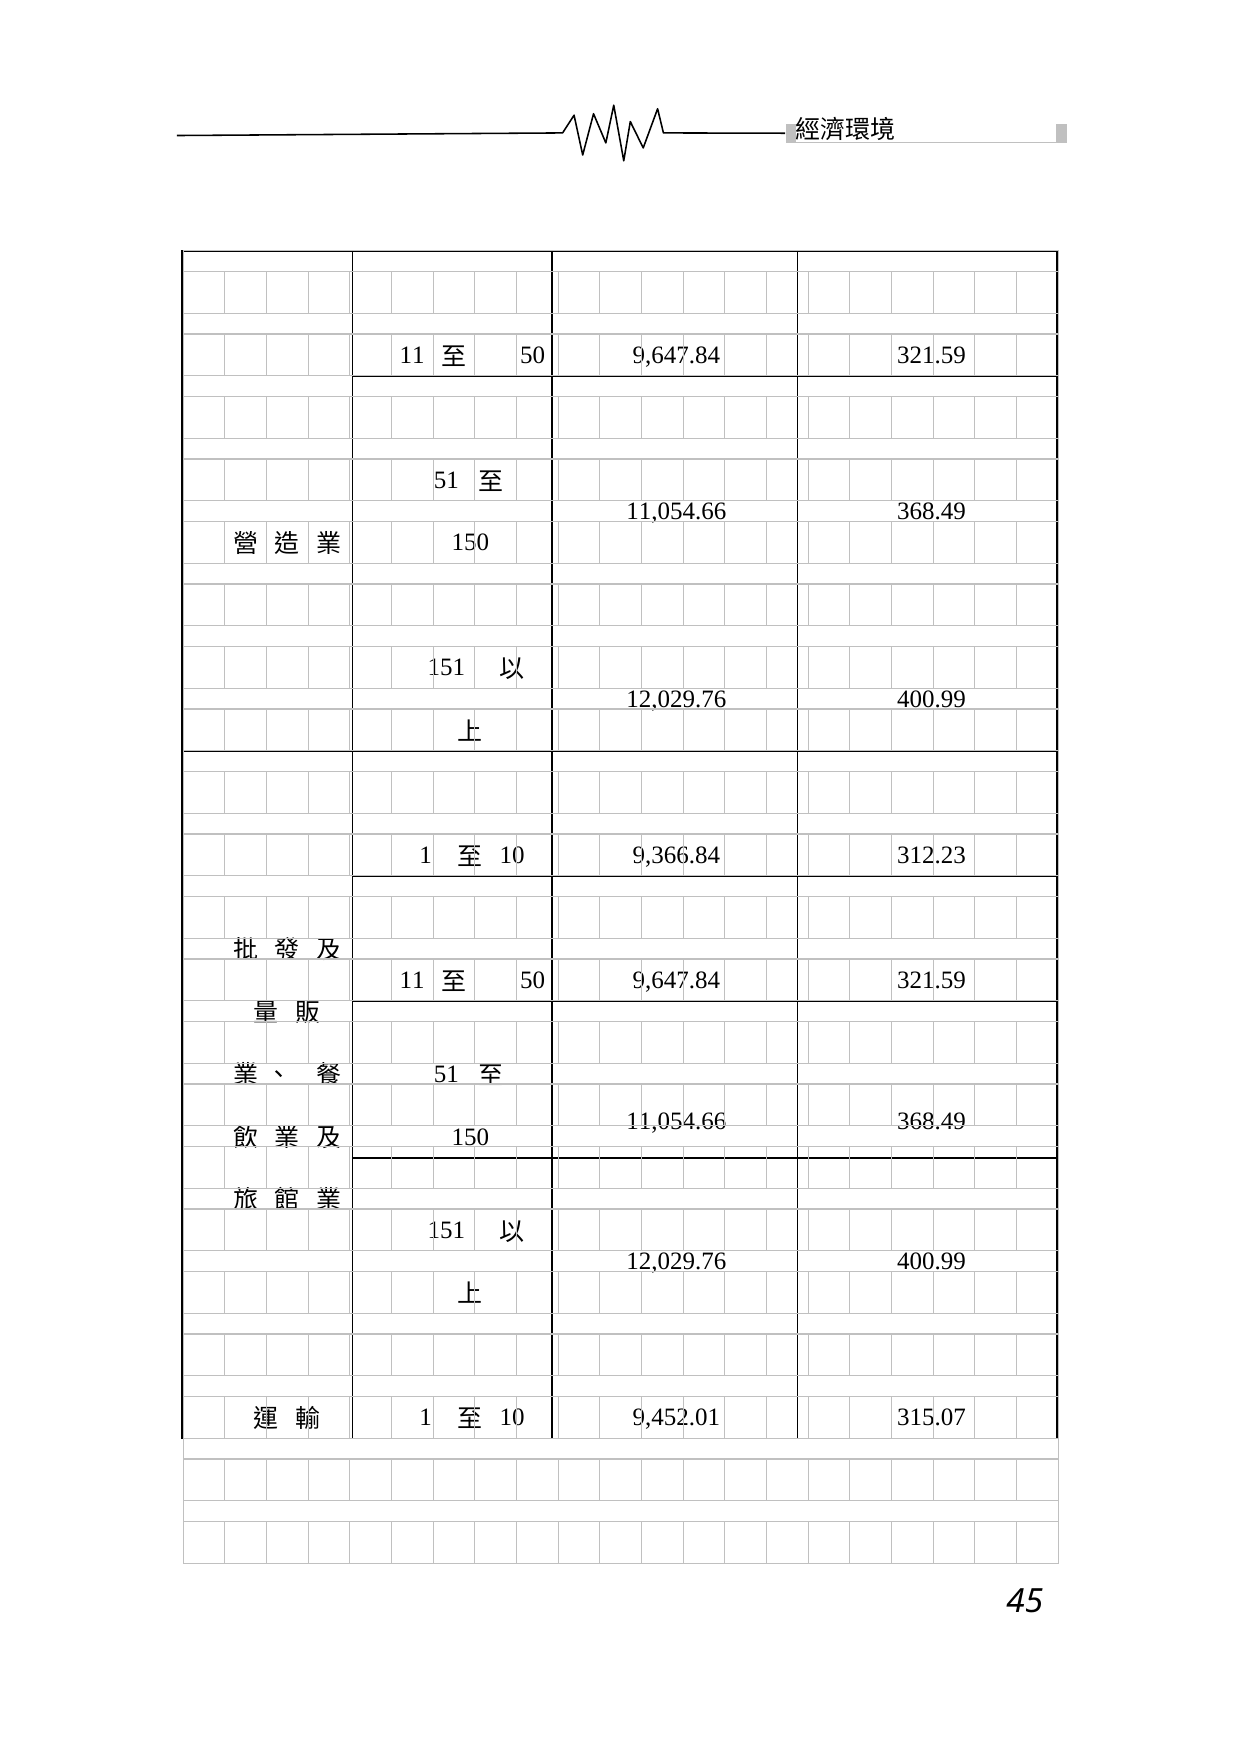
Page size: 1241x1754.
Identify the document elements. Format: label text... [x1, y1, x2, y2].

table_cell [684, 1272, 724, 1313]
table_cell 11,054.66 [767, 1022, 797, 1063]
table_cell 1 至10 [434, 772, 474, 813]
table_cell [1017, 710, 1056, 750]
table_cell 321.59 [798, 877, 1056, 896]
table_cell [517, 897, 551, 938]
table_cell 9,647.84 [725, 335, 766, 375]
table_cell [309, 335, 349, 375]
table_cell 321.59 [975, 897, 1016, 938]
table_cell 批發及量販業、餐飲業及旅館業 [309, 960, 349, 1000]
table_cell 11,054.66 [642, 1022, 683, 1063]
table_cell 51 至 150 [353, 1126, 551, 1146]
table_cell [559, 1159, 599, 1188]
table_cell [642, 710, 683, 750]
table_cell 11,054.66 [553, 1002, 797, 1021]
table_cell [184, 272, 224, 313]
table_cell 1 至10 [517, 1335, 551, 1375]
table_cell [809, 1210, 849, 1250]
table_cell [225, 460, 266, 500]
table_cell 151 以上 [475, 1272, 516, 1313]
table_cell [809, 710, 849, 750]
table_cell 9,647.84 [553, 960, 558, 1000]
table_cell 批發及量販業、餐飲業及旅館業 [184, 1147, 224, 1188]
table_cell 運輸業、倉儲業及通訊業 [184, 1376, 352, 1396]
table_cell [798, 626, 1056, 646]
table_cell 51 至 150 [434, 397, 474, 438]
table_cell 9,452.01 [767, 1397, 797, 1438]
table_cell 9,647.84 [767, 960, 797, 1000]
table_cell [975, 460, 1016, 500]
table_cell 1 至10 [475, 772, 516, 813]
table_cell 151 以上 [517, 1272, 551, 1313]
table_cell 12,029.76 [553, 1251, 797, 1271]
table_cell 321.59 [798, 252, 1056, 271]
table_cell 9,647.84 [725, 960, 766, 1000]
table_cell [184, 439, 352, 458]
table_cell 312.23 [809, 772, 849, 813]
table_cell [1017, 1210, 1056, 1250]
table_cell 321.59 [934, 897, 974, 938]
table_cell 151 以上 [517, 1210, 551, 1250]
table_cell 51 至 150 [434, 1147, 474, 1157]
table_cell [184, 564, 352, 583]
table_cell [725, 522, 766, 563]
table_cell 9,647.84 [559, 960, 599, 1000]
table_cell [600, 460, 641, 500]
table_cell 11,054.66 [553, 1085, 558, 1125]
table_cell 9,647.84 [642, 335, 683, 375]
table_cell [184, 626, 352, 646]
table_cell [353, 939, 551, 958]
table_cell 312.23 [1017, 835, 1056, 875]
table_cell 151 以上 [517, 647, 551, 688]
table_cell 368.49 [975, 1022, 1016, 1063]
table_cell [892, 710, 933, 750]
table_cell [309, 585, 349, 625]
table_cell 315.07 [934, 1397, 974, 1438]
table_cell 11,054.66 [600, 1147, 641, 1157]
table_cell 151 以上 [353, 585, 391, 625]
table_cell 312.23 [934, 835, 974, 875]
table_cell 批發及量販業、餐飲業及旅館業 [252, 939, 283, 958]
table_cell 11,054.66 [642, 1147, 683, 1157]
table_cell 51 至 150 [392, 1147, 433, 1157]
table_cell 321.59 [809, 960, 849, 1000]
table_cell 151 以上 [353, 564, 551, 583]
table_cell 9,452.01 [684, 1335, 724, 1375]
table_cell 批發及量販業、餐飲業及旅館業 [267, 1085, 308, 1125]
table_cell [892, 460, 933, 500]
table_cell 批發及量販業、餐飲業及旅館業 [309, 1147, 349, 1188]
table_cell 運輸業、倉儲業及通訊業 [309, 1335, 349, 1375]
table_cell [798, 1189, 1056, 1208]
table_cell 151 以上 [353, 710, 391, 750]
table_cell [225, 335, 266, 375]
table_cell [225, 272, 266, 313]
table_cell 312.23 [975, 835, 1016, 875]
table_cell 400.99 [798, 689, 1056, 708]
table_cell 321.59 [809, 335, 849, 375]
table_cell 151 以上 [475, 710, 516, 750]
table_cell 9,647.84 [684, 897, 724, 938]
table_cell 9,366.84 [600, 835, 641, 875]
table_cell [1017, 397, 1056, 438]
table_cell 批發及量販業、餐飲業及旅館業 [246, 1064, 336, 1083]
table_cell 9,647.84 [553, 252, 797, 271]
table_cell [184, 376, 352, 396]
table_cell 315.07 [850, 1397, 891, 1438]
table_cell 51 至 150 [475, 1085, 516, 1125]
table_cell 315.07 [1017, 1335, 1056, 1375]
table_cell 11,054.66 [767, 1147, 797, 1157]
table_cell [798, 710, 808, 750]
table_cell 51 至 150 [434, 522, 474, 563]
table_cell 11,054.66 [559, 1022, 599, 1063]
table_cell [475, 960, 516, 1000]
table_cell 1 至10 [353, 1335, 391, 1375]
table_cell [798, 439, 1056, 458]
table_cell [309, 460, 349, 500]
table_cell 9,647.84 [684, 960, 724, 1000]
table_cell [600, 1159, 641, 1188]
table_cell [798, 585, 808, 625]
table_cell 1 至10 [353, 814, 551, 833]
table_cell [850, 647, 891, 688]
table_cell [975, 1159, 1016, 1188]
table_cell 批發及量販業、餐飲業及旅館業 [332, 1126, 352, 1146]
table_cell [975, 585, 1016, 625]
table_cell 批發及量販業、餐飲業及旅館業 [267, 1022, 308, 1063]
table_cell 批發及量販業、餐飲業及旅館業 [225, 1022, 266, 1063]
table_cell [184, 314, 352, 333]
table_cell 批發及量販業、餐飲業及旅館業 [184, 1064, 245, 1083]
table_cell 11,054.66 [684, 1085, 724, 1125]
table_cell 51 至 150 [392, 460, 433, 500]
table_cell [184, 397, 224, 438]
table_cell [553, 710, 558, 750]
table_cell [553, 1210, 558, 1250]
table_cell [353, 314, 551, 333]
table_cell [850, 522, 891, 563]
table_cell [267, 585, 308, 625]
table_cell [725, 460, 766, 500]
table_cell 11,054.66 [600, 1022, 641, 1063]
table_cell 11 [392, 335, 433, 375]
table_cell 9,452.01 [767, 1335, 797, 1375]
table_cell [850, 397, 891, 438]
table_cell 315.07 [798, 1376, 1056, 1396]
table_cell 9,366.84 [725, 772, 766, 813]
table_cell [934, 522, 974, 563]
table_cell [475, 897, 516, 938]
table_cell 368.49 [892, 1147, 933, 1157]
table_cell [553, 522, 558, 563]
table_cell [850, 460, 891, 500]
table_cell 368.49 [934, 1022, 974, 1063]
table_cell 9,452.01 [553, 1314, 797, 1333]
table_cell 368.49 [798, 1064, 1056, 1083]
table_cell [725, 1159, 766, 1188]
table_cell 造 [267, 522, 308, 563]
table_cell 1 至10 [434, 1335, 474, 1375]
table_cell [353, 335, 391, 375]
table_cell 11,054.66 [725, 1147, 766, 1157]
table_cell 批發及量販業、餐飲業及旅館業 [184, 1272, 224, 1313]
table_cell 51 至 150 [475, 1147, 516, 1157]
table_cell 51 至 150 [475, 1022, 516, 1063]
table_cell [553, 564, 797, 583]
table_cell 321.59 [975, 960, 1016, 1000]
table_cell 9,647.84 [684, 272, 724, 313]
table_cell [600, 647, 641, 688]
table_cell 1 至10 [353, 772, 391, 813]
table_cell 1 至10 [517, 835, 551, 875]
table_cell 批發及量販業、餐飲業及旅館業 [309, 1022, 349, 1063]
table_cell [434, 272, 474, 313]
table_cell [225, 397, 266, 438]
table_cell 運輸業、倉儲業及通訊業 [267, 1397, 308, 1438]
table_cell [684, 397, 724, 438]
table_cell 至 [434, 335, 474, 375]
table_cell 9,366.84 [767, 772, 797, 813]
table_cell 315.07 [798, 1397, 808, 1438]
table_cell [267, 647, 308, 688]
table_cell 368.49 [798, 501, 1056, 521]
table_cell 321.59 [798, 314, 1056, 333]
table_cell 151 以上 [517, 710, 551, 750]
table_cell 368.49 [892, 1022, 933, 1063]
table_cell [850, 1210, 891, 1250]
table_cell 151 以上 [434, 585, 474, 625]
table_cell 9,366.84 [559, 835, 599, 875]
table_cell [892, 1159, 933, 1188]
table_cell 運輸業、倉儲業及通訊業 [184, 1314, 352, 1333]
table_cell [850, 585, 891, 625]
table_cell 315.07 [798, 1335, 808, 1375]
table_cell [892, 585, 933, 625]
table_cell [934, 647, 974, 688]
table_cell 11,054.66 [559, 1085, 599, 1125]
table_cell 批發及量販業、餐飲業及旅館業 [184, 1001, 298, 1021]
table_cell 運輸業、倉儲業及通訊業 [309, 1397, 349, 1438]
table_cell 批發及量販業、餐飲業及旅館業 [225, 1147, 266, 1188]
table_cell 151 以上 [353, 1251, 551, 1271]
table_cell 321.59 [798, 272, 808, 313]
table_cell [809, 647, 849, 688]
table_cell 368.49 [1017, 1147, 1056, 1157]
table_cell 321.59 [798, 335, 808, 375]
table_cell [600, 522, 641, 563]
table_cell 11,054.66 [684, 1147, 724, 1157]
table_cell 9,647.84 [559, 897, 599, 938]
table_cell 9,647.84 [725, 272, 766, 313]
table_cell 批發及量販業、餐飲業及旅館業 [184, 814, 352, 833]
table_cell 營 [225, 522, 266, 563]
table_cell [642, 1210, 683, 1250]
table_cell 321.59 [798, 960, 808, 1000]
table_cell [767, 710, 797, 750]
table_cell 9,647.84 [767, 335, 797, 375]
table_cell 315.07 [809, 1335, 849, 1375]
table_cell 批發及量販業、餐飲業及旅館業 [184, 1210, 224, 1250]
table_cell 151 以上 [434, 1210, 474, 1250]
table_cell 批發及量販業、餐飲業及旅館業 [309, 772, 349, 813]
table_cell 315.07 [892, 1335, 933, 1375]
table_cell 批發及量販業、餐飲業及旅館業 [184, 1085, 224, 1125]
table_cell 1 至10 [353, 1376, 551, 1396]
table_cell 51 至 150 [392, 522, 433, 563]
table_cell 321.59 [809, 897, 849, 938]
table_cell 9,366.84 [553, 772, 558, 813]
table_cell 9,452.01 [559, 1397, 599, 1438]
table_cell 批發及量販業、餐飲業及旅館業 [267, 1147, 308, 1188]
table_cell 312.23 [850, 772, 891, 813]
table_cell [1017, 522, 1056, 563]
table_cell [809, 460, 849, 500]
table_cell 1 至10 [475, 1397, 516, 1438]
table_cell [184, 501, 352, 521]
table_cell 9,452.01 [642, 1397, 683, 1438]
table_cell [553, 377, 797, 396]
table_cell [184, 647, 224, 688]
table_cell [642, 1159, 683, 1188]
table_cell [184, 335, 224, 375]
table_cell 151 以上 [475, 1210, 516, 1250]
table_cell 批發及量販業、餐飲業及旅館業 [184, 772, 224, 813]
table_cell 11,054.66 [559, 1147, 599, 1157]
table_cell [725, 710, 766, 750]
table_cell 批發及量販業、餐飲業及旅館業 [225, 1085, 266, 1125]
table_cell 368.49 [798, 1022, 808, 1063]
table_cell [934, 460, 974, 500]
table_cell 1 至10 [517, 772, 551, 813]
table_cell [798, 522, 808, 563]
table_cell [684, 647, 724, 688]
table_cell [553, 1189, 797, 1208]
table_cell [642, 1272, 683, 1313]
table_cell 批發及量販業、餐飲業及旅館業 [184, 876, 352, 896]
table_cell 9,366.84 [553, 835, 558, 875]
table_cell 315.07 [892, 1397, 933, 1438]
table_cell 9,647.84 [553, 897, 558, 938]
table_cell [767, 522, 797, 563]
table_cell [553, 460, 558, 500]
table_cell 批發及量販業、餐飲業及旅館業 [309, 1001, 352, 1021]
table_cell 9,366.84 [642, 835, 683, 875]
table_cell 批發及量販業、餐飲業及旅館業 [184, 897, 224, 938]
table_cell 9,452.01 [725, 1397, 766, 1438]
table_cell 151 以上 [434, 1159, 474, 1188]
table_cell 11,054.66 [684, 1022, 724, 1063]
table_cell 9,647.84 [767, 897, 797, 938]
table_cell [309, 397, 349, 438]
table_cell [475, 335, 516, 375]
table_cell 運輸業、倉儲業及通訊業 [225, 1397, 266, 1438]
table_cell 368.49 [975, 1147, 1016, 1157]
table_cell [684, 460, 724, 500]
table_cell 批發及量販業、餐飲業及旅館業 [225, 1210, 266, 1250]
table_cell [600, 710, 641, 750]
table_cell 批發及量販業、餐飲業及旅館業 [225, 772, 266, 813]
table_cell 9,647.84 [600, 960, 641, 1000]
table_cell 9,647.84 [600, 335, 641, 375]
table_cell [934, 1159, 974, 1188]
table_cell 運輸業、倉儲業及通訊業 [267, 1335, 308, 1375]
table_cell 9,366.84 [553, 814, 797, 833]
table_cell [642, 647, 683, 688]
table_cell [798, 1159, 808, 1188]
table_cell [809, 585, 849, 625]
table_cell 321.59 [892, 335, 933, 375]
table_cell 9,452.01 [559, 1335, 599, 1375]
table_cell 9,366.84 [553, 752, 797, 771]
table_cell 9,647.84 [553, 272, 558, 313]
table_cell [892, 522, 933, 563]
table_cell [975, 397, 1016, 438]
table_cell 368.49 [934, 1085, 974, 1125]
table_cell 51 至 150 [353, 501, 551, 521]
table_cell 批發及量販業、餐飲業及旅館業 [184, 939, 238, 958]
table_cell 315.07 [934, 1335, 974, 1375]
table_cell 11,054.66 [725, 1085, 766, 1125]
table_cell [600, 585, 641, 625]
table_cell 9,452.01 [553, 1376, 797, 1396]
table_cell [353, 252, 551, 271]
table_cell 9,452.01 [725, 1335, 766, 1375]
table_cell 368.49 [809, 1022, 849, 1063]
table_cell [559, 585, 599, 625]
table_cell 批發及量販業、餐飲業及旅館業 [330, 1064, 352, 1083]
table_cell 151 以上 [392, 710, 433, 750]
table_cell [1017, 1272, 1056, 1313]
table_cell 9,452.01 [600, 1335, 641, 1375]
table_cell 51 至 150 [353, 1147, 391, 1157]
table_cell 151 以上 [392, 647, 433, 688]
table_cell [934, 1210, 974, 1250]
table_cell 312.23 [892, 835, 933, 875]
table_cell 9,647.84 [559, 335, 599, 375]
table_cell [434, 897, 474, 938]
table_cell [725, 1272, 766, 1313]
table_cell 368.49 [809, 1147, 849, 1157]
table_cell 批發及量販業、餐飲業及旅館業 [287, 1126, 323, 1146]
table_cell 321.59 [1017, 960, 1056, 1000]
table_cell 9,647.84 [553, 877, 797, 896]
table_cell [798, 1272, 808, 1313]
table_cell 1 至10 [353, 835, 391, 875]
table_cell [1017, 460, 1056, 500]
table_cell 9,647.84 [600, 272, 641, 313]
table_cell 51 至 150 [353, 397, 391, 438]
table_cell 151 以上 [392, 1272, 433, 1313]
table_cell 50 [517, 335, 551, 375]
table_cell [353, 960, 391, 1000]
table_cell [809, 1272, 849, 1313]
table_cell [975, 647, 1016, 688]
table_cell 9,452.01 [684, 1397, 724, 1438]
table_cell 運輸業、倉儲業及通訊業 [225, 1335, 266, 1375]
table_cell 312.23 [934, 772, 974, 813]
table_cell 9,647.84 [642, 897, 683, 938]
table_cell 151 以上 [353, 1189, 551, 1208]
table_cell 151 以上 [392, 1210, 433, 1250]
table_cell 批發及量販業、餐飲業及旅館業 [225, 1272, 266, 1313]
table_cell 51 至 150 [517, 1085, 551, 1125]
table_cell [798, 564, 1056, 583]
table_cell [184, 252, 352, 271]
table_cell [553, 626, 797, 646]
table_cell 321.59 [975, 272, 1016, 313]
table_cell 1 至10 [392, 1335, 433, 1375]
table_cell [725, 1210, 766, 1250]
table_cell 51 至 150 [353, 522, 391, 563]
table_cell 批發及量販業、餐飲業及旅館業 [267, 1210, 308, 1250]
table_cell [184, 460, 224, 500]
table_cell 51 至 150 [353, 1022, 391, 1063]
table_cell 51 至 150 [392, 397, 433, 438]
table_cell 321.59 [1017, 335, 1056, 375]
table_cell 批發及量販業、餐飲業及旅館業 [225, 897, 266, 938]
table_cell [642, 522, 683, 563]
table_cell [975, 710, 1016, 750]
table_cell [975, 1272, 1016, 1313]
table_cell [850, 710, 891, 750]
table_cell 1 至10 [434, 835, 474, 875]
table_cell [642, 397, 683, 438]
table_cell 321.59 [892, 960, 933, 1000]
table_cell 315.07 [1017, 1397, 1056, 1438]
table_cell 運輸業、倉儲業及通訊業 [184, 1335, 224, 1375]
table_cell [309, 647, 349, 688]
table_cell 批發及量販業、餐飲業及旅館業 [329, 1189, 352, 1208]
table_cell 9,366.84 [767, 835, 797, 875]
table_cell 151 以上 [434, 710, 474, 750]
table_cell 51 至 150 [517, 397, 551, 438]
table_cell 321.59 [798, 939, 1056, 958]
table_cell 321.59 [850, 335, 891, 375]
table_cell 51 至 150 [353, 460, 391, 500]
table_cell 368.49 [892, 1085, 933, 1125]
table_cell 312.23 [798, 835, 808, 875]
table_cell [267, 710, 308, 750]
table_cell 312.23 [892, 772, 933, 813]
table_cell 11,054.66 [553, 501, 797, 521]
table_cell 9,647.84 [559, 272, 599, 313]
table_cell 批發及量販業、餐飲業及旅館業 [267, 897, 308, 938]
table_cell [559, 1272, 599, 1313]
table_cell 1 至10 [392, 772, 433, 813]
table_cell 368.49 [798, 1002, 1056, 1021]
table_cell 運輸業、倉儲業及通訊業 [184, 1397, 224, 1438]
table_cell 批發及量販業、餐飲業及旅館業 [267, 772, 308, 813]
table_cell [850, 1159, 891, 1188]
table_cell 批發及量販業、餐飲業及旅館業 [267, 835, 308, 875]
table_cell [309, 272, 349, 313]
table_cell [600, 1272, 641, 1313]
table_cell 51 至 150 [434, 1022, 474, 1063]
table_cell 批發及量販業、餐飲業及旅館業 [239, 1189, 328, 1208]
table_cell 1 至10 [475, 1335, 516, 1375]
table_cell 151 以上 [353, 1159, 391, 1188]
table_cell 批發及量販業、餐飲業及旅館業 [184, 1251, 352, 1271]
table_cell [767, 1210, 797, 1250]
table_cell [684, 710, 724, 750]
table_cell 11,054.66 [642, 1085, 683, 1125]
table_cell 批發及量販業、餐飲業及旅館業 [225, 835, 266, 875]
table_cell [353, 877, 551, 896]
table_cell 321.59 [850, 897, 891, 938]
table_cell [934, 710, 974, 750]
table_cell 312.23 [1017, 772, 1056, 813]
table_cell 312.23 [798, 752, 1056, 771]
table_cell 9,647.84 [553, 314, 797, 333]
table_cell 368.49 [1017, 1022, 1056, 1063]
table_cell 51 至 150 [475, 522, 516, 563]
table_cell [975, 522, 1016, 563]
table_cell [225, 710, 266, 750]
table_cell 321.59 [934, 335, 974, 375]
table_cell [725, 647, 766, 688]
table_cell 321.59 [934, 960, 974, 1000]
table_cell 9,647.84 [553, 335, 558, 375]
table_cell 51 至 150 [475, 460, 516, 500]
table_cell 51 至 150 [392, 1085, 433, 1125]
table_cell [184, 689, 352, 708]
table_cell 368.49 [850, 1022, 891, 1063]
table_cell 312.23 [850, 835, 891, 875]
table_cell [684, 1210, 724, 1250]
table_cell [934, 585, 974, 625]
table_cell 批發及量販業、餐飲業及旅館業 [184, 1189, 239, 1208]
table_cell [684, 1159, 724, 1188]
table_cell 321.59 [809, 272, 849, 313]
table_cell [184, 585, 224, 625]
table_cell 9,647.84 [642, 272, 683, 313]
table_cell 批發及量販業、餐飲業及旅館業 [309, 897, 349, 938]
table_cell [475, 272, 516, 313]
table_cell [559, 522, 599, 563]
table_cell [798, 377, 1056, 396]
table_cell [559, 460, 599, 500]
table_cell 批發及量販業、餐飲業及旅館業 [309, 1085, 349, 1125]
table_cell 11,054.66 [767, 1085, 797, 1125]
table_cell 9,647.84 [600, 897, 641, 938]
table_cell 368.49 [798, 1085, 808, 1125]
table_cell 9,366.84 [642, 772, 683, 813]
table_cell [559, 1210, 599, 1250]
table_cell 11 [392, 960, 433, 1000]
table_cell 151 以上 [353, 689, 551, 708]
table_cell [267, 460, 308, 500]
table_cell [767, 585, 797, 625]
table_cell [798, 1210, 808, 1250]
table_cell 312.23 [975, 772, 1016, 813]
table_cell 11,054.66 [725, 1022, 766, 1063]
table_cell [934, 397, 974, 438]
table_cell 12,029.76 [553, 689, 797, 708]
table_cell 9,366.84 [684, 772, 724, 813]
table_cell 151 以上 [353, 1210, 391, 1250]
table_cell [267, 272, 308, 313]
table_cell 11,054.66 [553, 1126, 797, 1146]
table_cell 9,452.01 [600, 1397, 641, 1438]
table_cell [184, 522, 224, 563]
table_cell 151 以上 [353, 647, 391, 688]
table_cell 批發及量販業、餐飲業及旅館業 [309, 1210, 349, 1250]
table_cell 1 至10 [353, 1397, 391, 1438]
table_cell 51 至 150 [517, 1147, 551, 1157]
table_cell 368.49 [934, 1147, 974, 1157]
table_cell 9,366.84 [684, 835, 724, 875]
table_cell 批發及量販業、餐飲業及旅館業 [267, 1272, 308, 1313]
table_cell [553, 647, 558, 688]
table_cell 312.23 [798, 772, 808, 813]
table_cell [725, 585, 766, 625]
table_cell [559, 397, 599, 438]
table_cell [392, 897, 433, 938]
table_cell [725, 397, 766, 438]
table_cell [553, 439, 797, 458]
table_cell 1 至10 [475, 835, 516, 875]
table_cell 9,647.84 [642, 960, 683, 1000]
table_cell 51 至 150 [353, 1002, 551, 1021]
table_cell 51 至 150 [517, 1022, 551, 1063]
table_cell 50 [517, 960, 551, 1000]
table_cell 151 以上 [392, 1159, 433, 1188]
table_cell 151 以上 [517, 585, 551, 625]
table_cell 批發及量販業、餐飲業及旅館業 [267, 960, 308, 1000]
table_cell 批發及量販業、餐飲業及旅館業 [225, 960, 266, 1000]
table_cell [684, 585, 724, 625]
table_cell [798, 460, 808, 500]
table_cell 業 [309, 522, 349, 563]
table_cell [225, 647, 266, 688]
table_cell [767, 1159, 797, 1188]
table_cell 312.23 [809, 835, 849, 875]
table_cell 9,452.01 [553, 1335, 558, 1375]
table_cell [392, 272, 433, 313]
table_cell 批發及量販業、餐飲業及旅館業 [332, 939, 352, 958]
table_cell 批發及量販業、餐飲業及旅館業 [184, 1126, 286, 1146]
table_cell 1 至10 [517, 1397, 551, 1438]
table_cell 51 至 150 [392, 1022, 433, 1063]
table_cell [517, 272, 551, 313]
table_cell 51 至 150 [475, 397, 516, 438]
table_cell 9,647.84 [553, 939, 797, 958]
table_cell 51 至 150 [434, 1085, 474, 1125]
table_cell [553, 397, 558, 438]
table_cell 11,054.66 [553, 1022, 558, 1063]
table_cell 315.07 [850, 1335, 891, 1375]
table_cell 9,366.84 [559, 772, 599, 813]
table_cell [809, 522, 849, 563]
table_cell 至 [434, 960, 474, 1000]
table_cell 51 至 150 [517, 460, 551, 500]
table_cell [600, 1210, 641, 1250]
table_cell 368.49 [809, 1085, 849, 1125]
table_cell 151 以上 [475, 1159, 516, 1188]
table_cell 1 至10 [392, 835, 433, 875]
table_cell 321.59 [798, 897, 808, 938]
table_cell 51 至 150 [353, 1085, 391, 1125]
table_cell 1 至10 [353, 1314, 551, 1333]
table_cell [309, 710, 349, 750]
table_cell [809, 397, 849, 438]
table_cell [767, 1272, 797, 1313]
table_cell [553, 1272, 558, 1313]
table_cell [767, 460, 797, 500]
table_cell [267, 335, 308, 375]
table_cell 321.59 [892, 272, 933, 313]
table_cell 315.07 [975, 1397, 1016, 1438]
table_cell 1 至10 [392, 1397, 433, 1438]
table_cell 批發及量販業、餐飲業及旅館業 [309, 1272, 349, 1313]
table_cell 51 至 150 [434, 460, 474, 500]
table_cell [892, 397, 933, 438]
table_cell 151 以上 [434, 647, 474, 688]
table_cell [975, 1210, 1016, 1250]
table_cell [850, 1272, 891, 1313]
table_cell 368.49 [798, 1126, 1056, 1146]
table_cell [892, 1272, 933, 1313]
table_cell 312.23 [798, 814, 1056, 833]
table_cell 151 以上 [475, 585, 516, 625]
table_cell 9,647.84 [684, 335, 724, 375]
table_cell [267, 397, 308, 438]
table_cell 315.07 [798, 1314, 1056, 1333]
table_cell [684, 522, 724, 563]
table_cell [642, 460, 683, 500]
table_cell 9,647.84 [725, 897, 766, 938]
table_cell 151 以上 [392, 585, 433, 625]
table_cell 批發及量販業、餐飲業及旅館業 [184, 835, 224, 875]
table_cell 151 以上 [353, 626, 551, 646]
table_cell 321.59 [1017, 272, 1056, 313]
table_cell [934, 1272, 974, 1313]
table_cell 9,452.01 [553, 1397, 558, 1438]
table_cell 1 至10 [434, 1397, 474, 1438]
table_cell 51 至 150 [353, 439, 551, 458]
table_cell 368.49 [850, 1147, 891, 1157]
table_cell 批發及量販業、餐飲業及旅館業 [184, 960, 224, 1000]
table_cell [1017, 647, 1056, 688]
table_cell 315.07 [809, 1397, 849, 1438]
table_cell 321.59 [850, 272, 891, 313]
table_cell 151 以上 [353, 1272, 391, 1313]
table_cell [767, 397, 797, 438]
table_cell [767, 647, 797, 688]
table_cell [184, 710, 224, 750]
table_cell 批發及量販業、餐飲業及旅館業 [309, 835, 349, 875]
table_cell 321.59 [892, 897, 933, 938]
table_cell 51 至 150 [353, 1064, 551, 1083]
table_cell [225, 585, 266, 625]
table_cell [642, 585, 683, 625]
table_cell 11,054.66 [553, 1064, 797, 1083]
table_cell [798, 647, 808, 688]
table_cell [353, 897, 391, 938]
table_cell [559, 647, 599, 688]
table_cell [553, 585, 558, 625]
table_cell 368.49 [850, 1085, 891, 1125]
table_cell 批發及量販業、餐飲業及旅館業 [279, 939, 323, 958]
table_cell [1017, 585, 1056, 625]
table_cell 51 至 150 [353, 377, 551, 396]
table_cell 批發及量販業、餐飲業及旅館業 [184, 1022, 224, 1063]
table_cell 321.59 [1017, 897, 1056, 938]
table_cell [809, 1159, 849, 1188]
table_cell 321.59 [850, 960, 891, 1000]
table_cell 9,452.01 [642, 1335, 683, 1375]
table_cell 9,647.84 [767, 272, 797, 313]
table_cell 151 以上 [517, 1159, 551, 1188]
table_cell [353, 272, 391, 313]
table_cell 368.49 [975, 1085, 1016, 1125]
table_cell 1 至10 [353, 752, 551, 771]
table_cell 11,054.66 [600, 1085, 641, 1125]
table_cell 批發及量販業、餐飲業及旅館業 [184, 752, 352, 771]
table_cell 151 以上 [434, 1272, 474, 1313]
table_cell 151 以上 [475, 647, 516, 688]
table_cell 51 至 150 [517, 522, 551, 563]
table_cell 321.59 [975, 335, 1016, 375]
table_cell [600, 397, 641, 438]
table_cell [892, 1210, 933, 1250]
table_cell 400.99 [798, 1251, 1056, 1271]
table_cell 321.59 [934, 272, 974, 313]
table_cell [559, 710, 599, 750]
table_cell [1017, 1159, 1056, 1188]
table_cell 315.07 [975, 1335, 1016, 1375]
table_cell 9,366.84 [600, 772, 641, 813]
table_cell 9,366.84 [725, 835, 766, 875]
table_cell [892, 647, 933, 688]
table_cell 368.49 [1017, 1085, 1056, 1125]
table_cell [798, 397, 808, 438]
